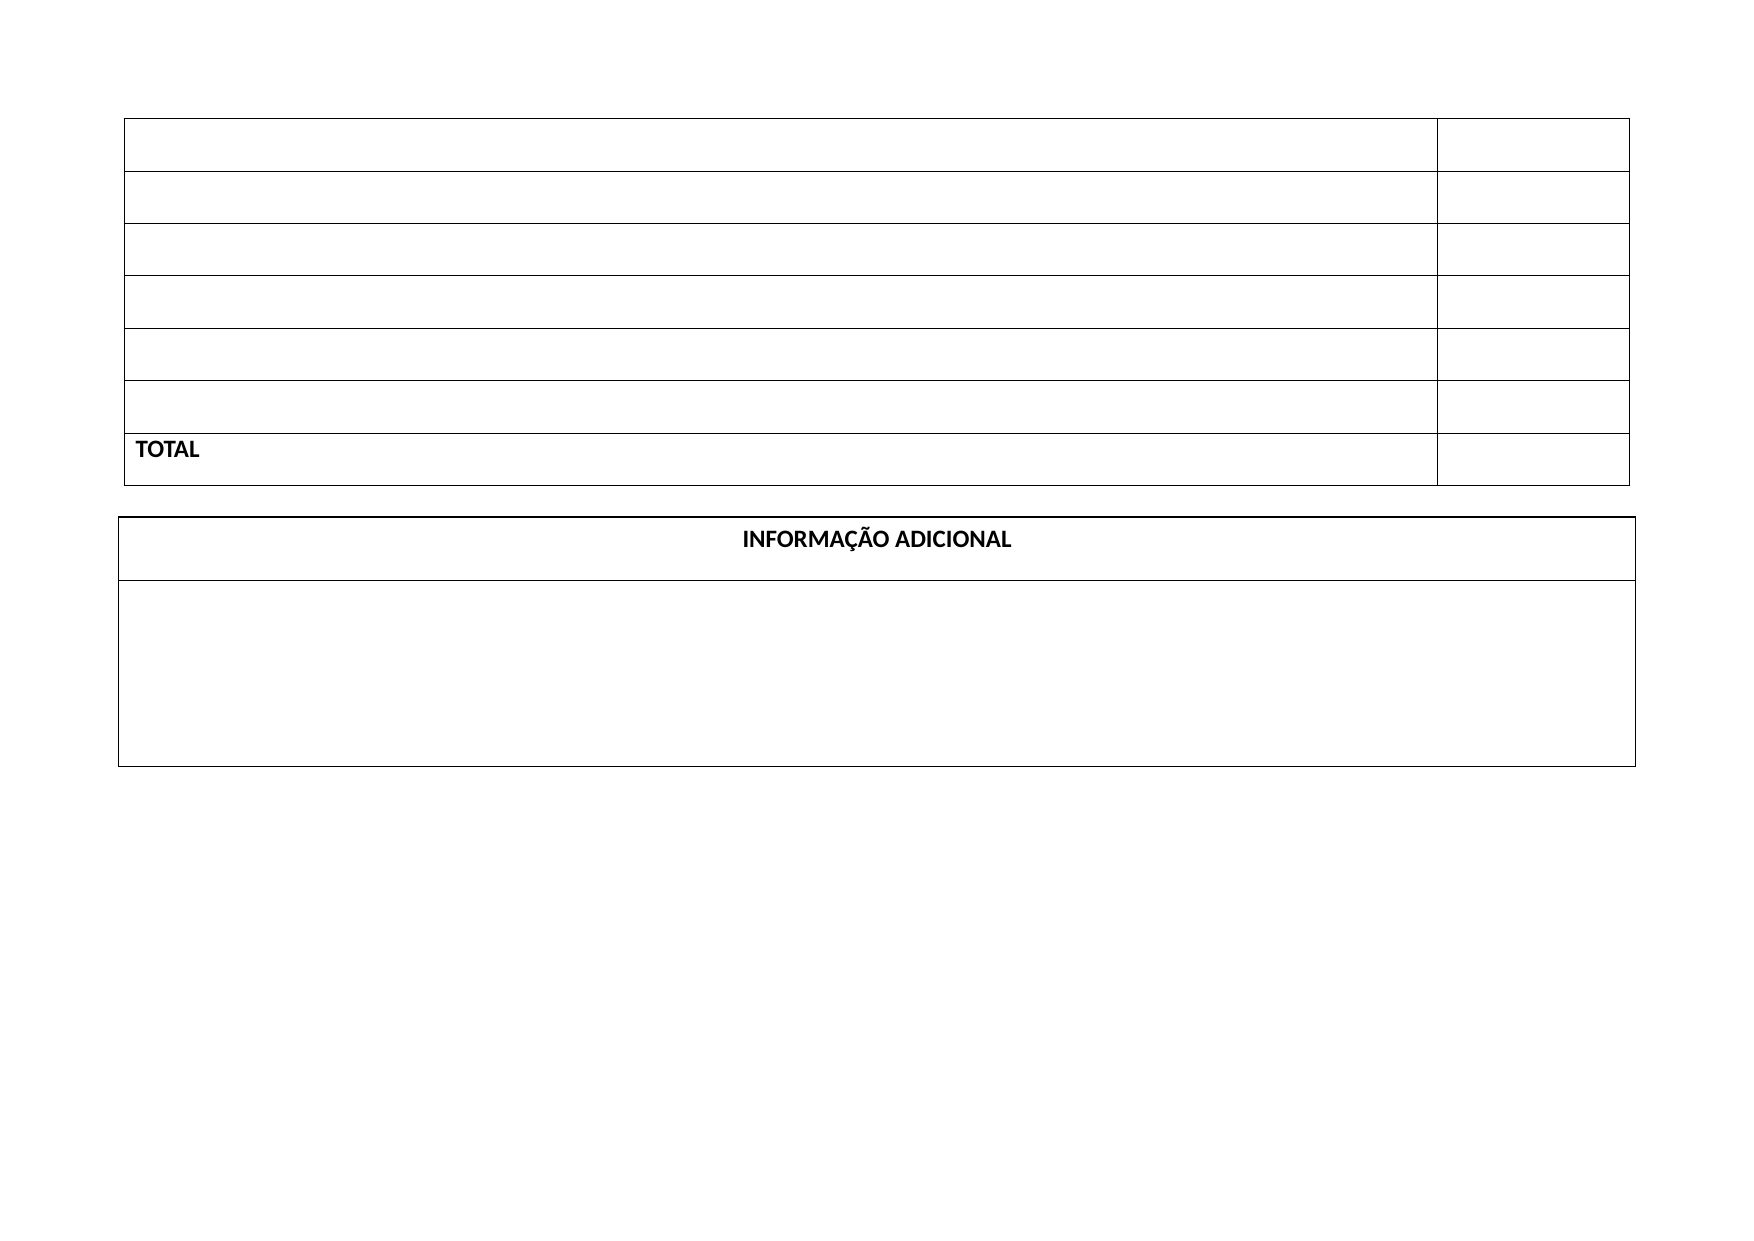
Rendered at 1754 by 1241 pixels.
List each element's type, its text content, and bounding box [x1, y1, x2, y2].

table_cell [1438, 276, 1629, 328]
table_cell [1438, 172, 1629, 223]
table_cell [125, 329, 1437, 380]
table_cell [125, 276, 1437, 328]
table_header INFORMAÇÃO ADICIONAL [119, 518, 1635, 580]
table_cell [1438, 329, 1629, 380]
table_cell [119, 581, 1635, 766]
table_cell [125, 381, 1437, 432]
table_cell [125, 224, 1437, 275]
table_cell [1438, 381, 1629, 432]
table_cell [125, 119, 1437, 171]
table_cell [1438, 119, 1629, 171]
table_cell [125, 172, 1437, 223]
table_cell [1438, 434, 1629, 485]
table_cell TOTAL [125, 434, 1437, 485]
table_cell [1438, 224, 1629, 275]
